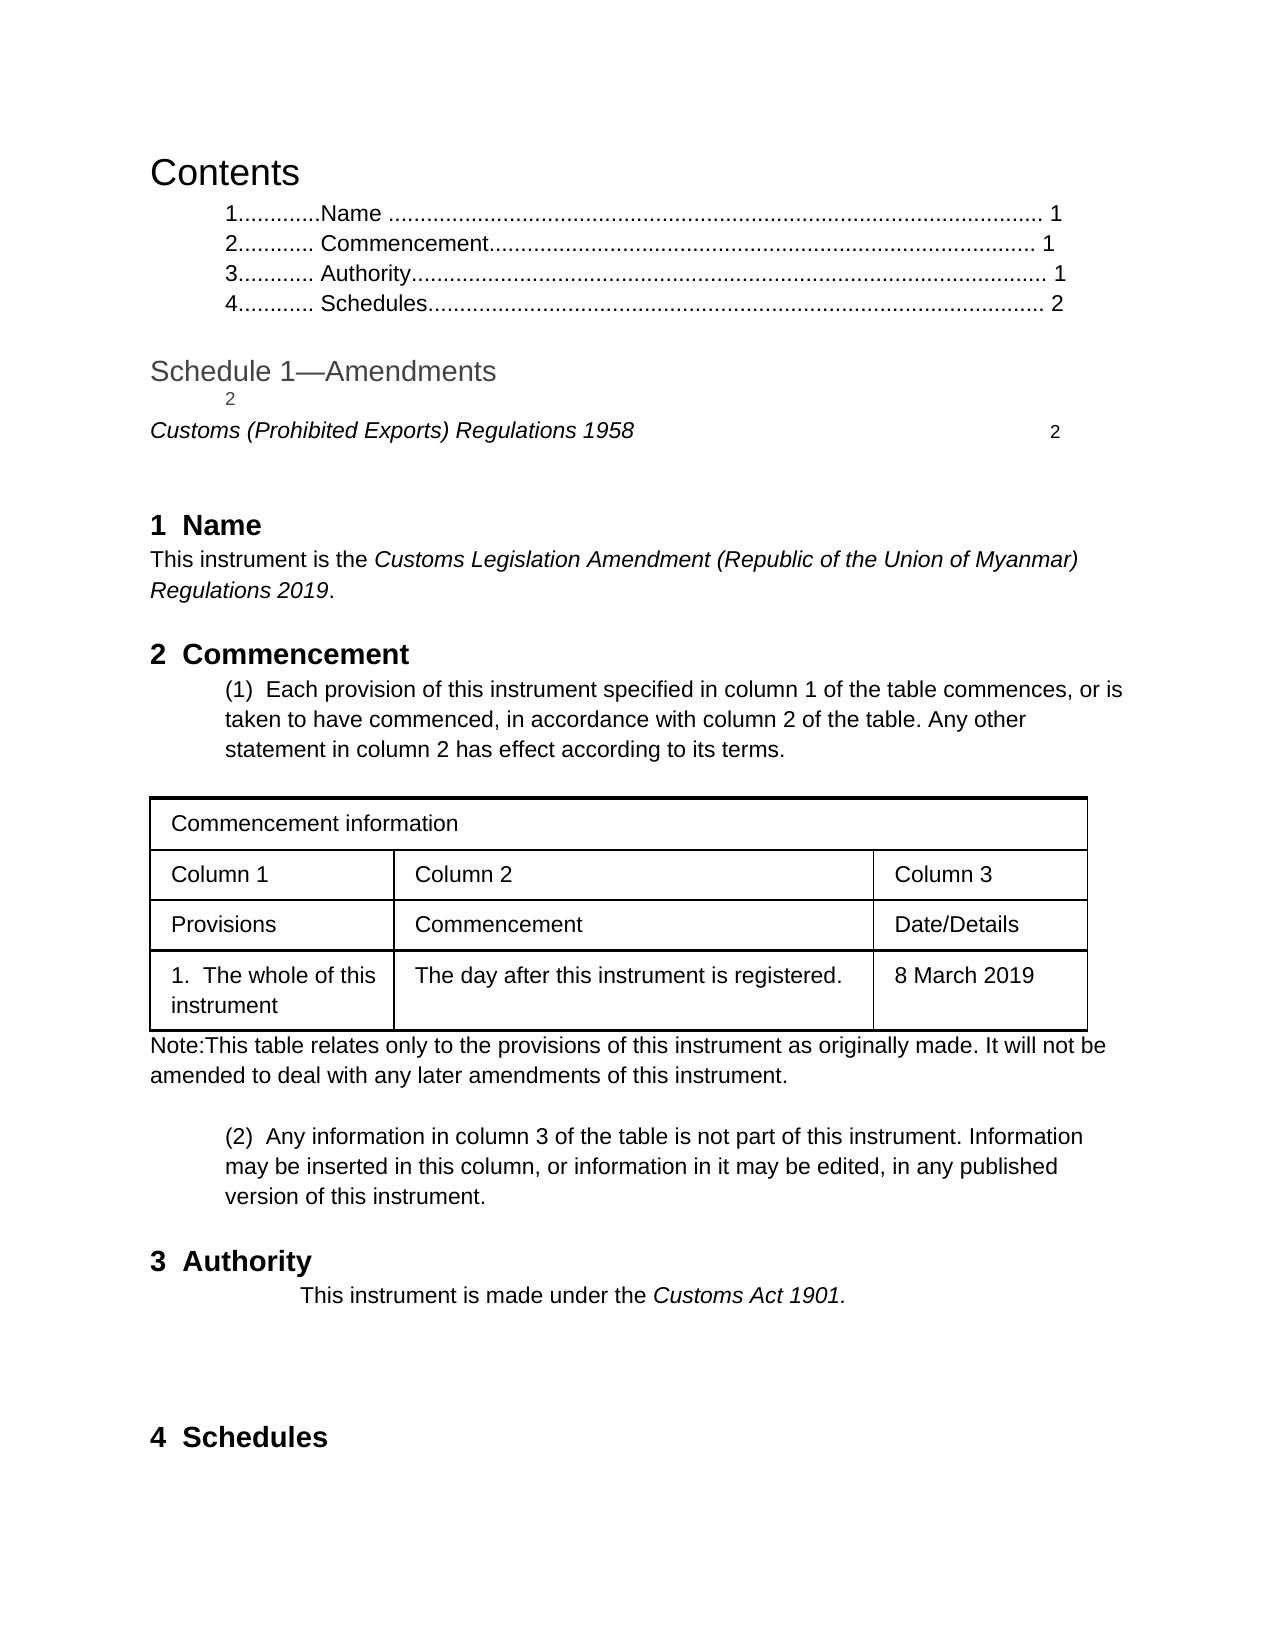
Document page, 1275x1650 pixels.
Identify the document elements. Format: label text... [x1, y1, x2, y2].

table_cell Provisions [151, 901, 393, 948]
table_cell Commencement [395, 901, 873, 948]
text 4 Schedules [150, 1419, 1125, 1453]
table_cell Column 2 [395, 851, 873, 898]
table_cell 8 March 2019 [874, 952, 1087, 1029]
table_cell Date/Details [874, 901, 1087, 948]
text 1 Name [150, 508, 1125, 541]
text 2 Commencement [150, 637, 1125, 671]
text Note:This table relates only to the provisions of this instrument as originally made. It will not be amended to deal with any later amendments of this instrument. [150, 1032, 1125, 1089]
table_cell 1. The whole of this instrument [151, 952, 393, 1029]
table_cell Column 3 [874, 851, 1087, 898]
text Contents [150, 150, 1125, 193]
text (1) Each provision of this instrument specified in column 1 of the table commences, or is taken to have commenced, in accordance with column 2 of the table. Any other statement in column 2 has effect according to its terms. [225, 676, 1125, 762]
text Customs (Prohibited Exports) Regulations 1958 2 [150, 417, 1125, 443]
subtitle Schedule 1—Amendments 2 [150, 354, 1125, 409]
text This instrument is made under the Customs Act 1901. [150, 1282, 1125, 1308]
text 3............ Authority.................................................................................................... 1 [150, 260, 1125, 286]
table_header Commencement information [151, 800, 1087, 848]
table_cell Column 1 [151, 851, 393, 898]
text (2) Any information in column 3 of the table is not part of this instrument. Information may be inserted in this column, or information in it may be edited, in any published version of this instrument. [225, 1123, 1125, 1209]
text 2............ Commencement...................................................................................... 1 [150, 230, 1125, 256]
table_cell The day after this instrument is registered. [395, 952, 873, 1029]
text This instrument is the Customs Legislation Amendment (Republic of the Union of Myanmar) Regulations 2019. [150, 546, 1125, 603]
text 1.............Name ....................................................................................................... 1 [225, 199, 1125, 226]
text 3 Authority [150, 1243, 1125, 1277]
text 4............ Schedules................................................................................................. 2 [150, 290, 1125, 317]
